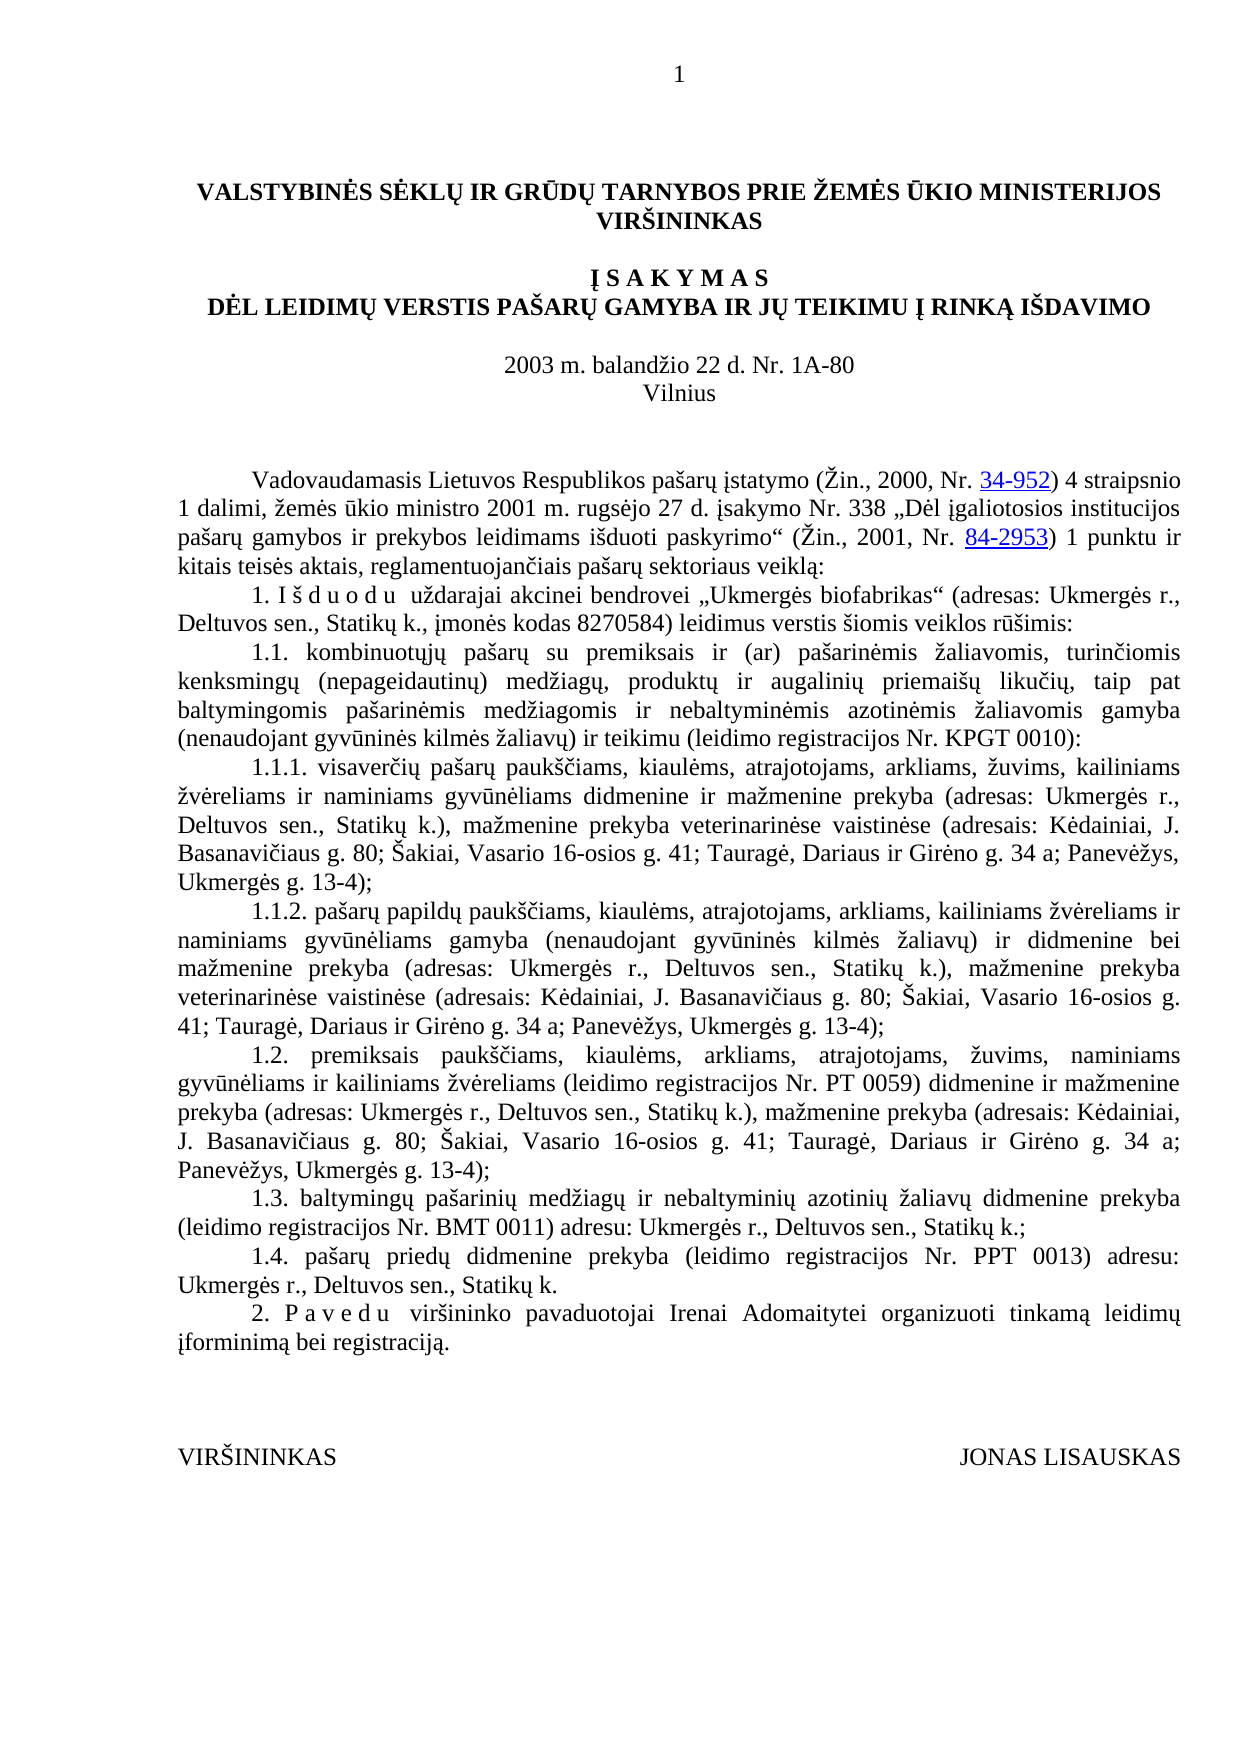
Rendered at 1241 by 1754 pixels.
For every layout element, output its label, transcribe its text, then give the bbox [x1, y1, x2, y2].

text 1.1.1. visaverčių pašarų paukščiams, kiaulėms, atrajotojams, arkliams, žuvims, kailiniams žvėreliams ir naminiams gyvūnėliams didmenine ir mažmenine prekyba (adresas: Ukmergės r., Deltuvos sen., Statikų k.), mažmenine prekyba veterinarinėse vaistinėse (adresais: Kėdainiai, J. Basanavičiaus g. 80; Šakiai, Vasario 16-osios g. 41; Tauragė, Dariaus ir Girėno g. 34 a; Panevėžys, Ukmergės g. 13-4); [177, 752, 1181, 896]
text 1.3. baltymingų pašarinių medžiagų ir nebaltyminių azotinių žaliavų didmenine prekyba (leidimo registracijos Nr. BMT 0011) adresu: Ukmergės r., Deltuvos sen., Statikų k.; [177, 1183, 1181, 1241]
text Į S A K Y M A S [177, 263, 1181, 292]
text 1.2. premiksais paukščiams, kiaulėms, arkliams, atrajotojams, žuvims, naminiams gyvūnėliams ir kailiniams žvėreliams (leidimo registracijos Nr. PT 0059) didmenine ir mažmenine prekyba (adresas: Ukmergės r., Deltuvos sen., Statikų k.), mažmenine prekyba (adresais: Kėdainiai, J. Basanavičiaus g. 80; Šakiai, Vasario 16-osios g. 41; Tauragė, Dariaus ir Girėno g. 34 a; Panevėžys, Ukmergės g. 13-4); [177, 1040, 1181, 1183]
text 1.4. pašarų priedų didmenine prekyba (leidimo registracijos Nr. PPT 0013) adresu: Ukmergės r., Deltuvos sen., Statikų k. [177, 1241, 1181, 1298]
text 2. Pavedu viršininko pavaduotojai Irenai Adomaitytei organizuoti tinkamą leidimų įforminimą bei registraciją. [177, 1298, 1181, 1356]
text Vilnius [177, 378, 1181, 407]
text VALSTYBINĖS SĖKLŲ IR GRŪDŲ TARNYBOS PRIE ŽEMĖS ŪKIO MINISTERIJOS VIRŠININKAS [177, 177, 1181, 235]
text VIRŠININKAS JONAS LISAUSKAS [177, 1442, 1181, 1471]
text 1.1.2. pašarų papildų paukščiams, kiaulėms, atrajotojams, arkliams, kailiniams žvėreliams ir naminiams gyvūnėliams gamyba (nenaudojant gyvūninės kilmės žaliavų) ir didmenine bei mažmenine prekyba (adresas: Ukmergės r., Deltuvos sen., Statikų k.), mažmenine prekyba veterinarinėse vaistinėse (adresais: Kėdainiai, J. Basanavičiaus g. 80; Šakiai, Vasario 16-osios g. 41; Tauragė, Dariaus ir Girėno g. 34 a; Panevėžys, Ukmergės g. 13-4); [177, 896, 1181, 1040]
text 2003 m. balandžio 22 d. Nr. 1A-80 [177, 350, 1181, 378]
text DĖL LEIDIMŲ VERSTIS PAŠARŲ GAMYBA IR JŲ TEIKIMU Į RINKĄ IŠDAVIMO [177, 292, 1181, 321]
text 1.1. kombinuotųjų pašarų su premiksais ir (ar) pašarinėmis žaliavomis, turinčiomis kenksmingų (nepageidautinų) medžiagų, produktų ir augalinių priemaišų likučių, taip pat baltymingomis pašarinėmis medžiagomis ir nebaltyminėmis azotinėmis žaliavomis gamyba (nenaudojant gyvūninės kilmės žaliavų) ir teikimu (leidimo registracijos Nr. KPGT 0010): [177, 637, 1181, 752]
text 1. Išduodu uždarajai akcinei bendrovei „Ukmergės biofabrikas“ (adresas: Ukmergės r., Deltuvos sen., Statikų k., įmonės kodas 8270584) leidimus verstis šiomis veiklos rūšimis: [177, 580, 1181, 637]
text Vadovaudamasis Lietuvos Respublikos pašarų įstatymo (Žin., 2000, Nr. 34-952) 4 straipsnio 1 dalimi, žemės ūkio ministro 2001 m. rugsėjo 27 d. įsakymo Nr. 338 „Dėl įgaliotosios institucijos pašarų gamybos ir prekybos leidimams išduoti paskyrimo“ (Žin., 2001, Nr. 84-2953) 1 punktu ir kitais teisės aktais, reglamentuojančiais pašarų sektoriaus veiklą: [177, 465, 1181, 580]
